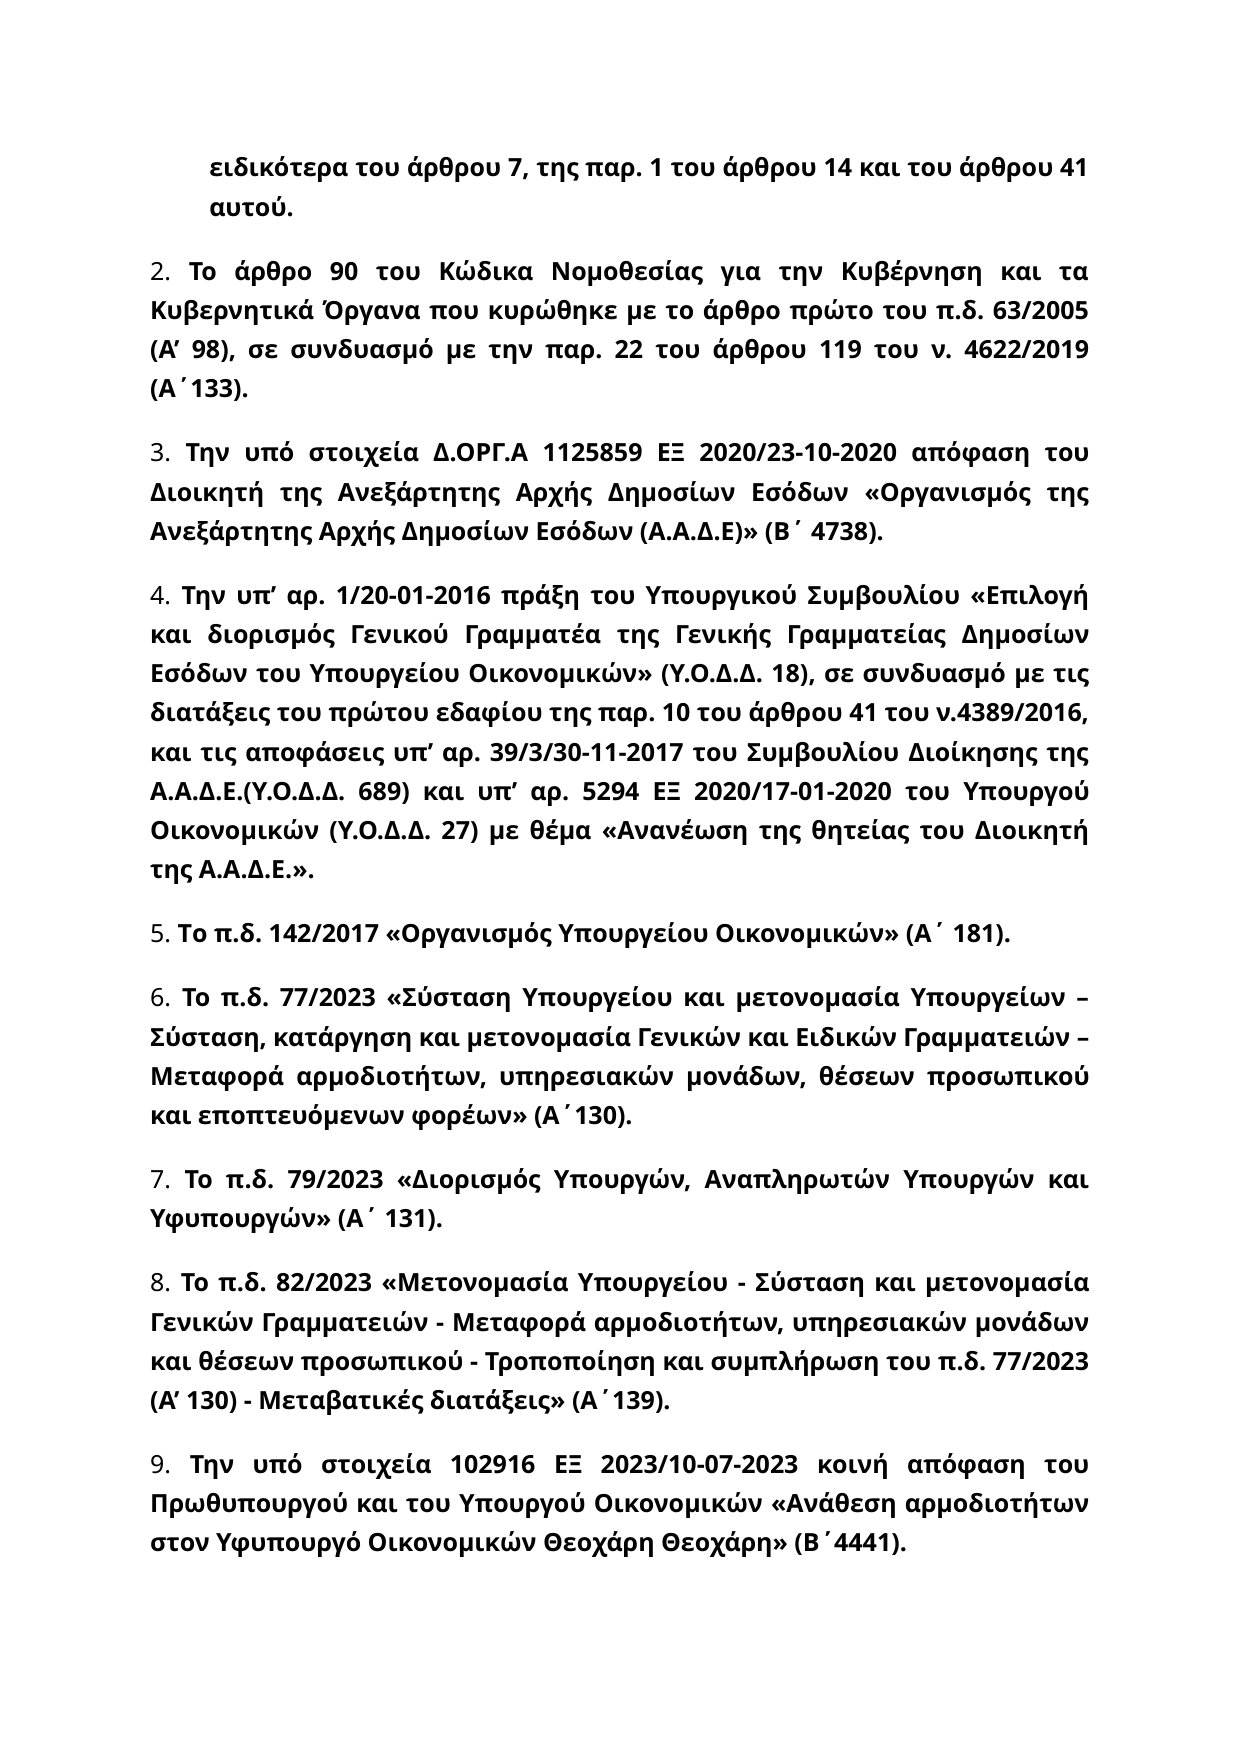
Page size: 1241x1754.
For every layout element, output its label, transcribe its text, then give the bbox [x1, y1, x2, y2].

text 2. Το άρθρο 90 του Κώδικα Νομοθεσίας για την Κυβέρνηση και τα Κυβερνητικά Όργανα που κυρώθηκε με το άρθρο πρώτο του π.δ. 63/2005 (Α’ 98), σε συνδυασμό με την παρ. 22 του άρθρου 119 του ν. 4622/2019 (Α΄133). [150, 253, 1090, 405]
text 4. Την υπ’ αρ. 1/20-01-2016 πράξη του Υπουργικού Συμβουλίου «Επιλογή και διορισμός Γενικού Γραμματέα της Γενικής Γραμματείας Δημοσίων Εσόδων του Υπουργείου Οικονομικών» (Υ.Ο.Δ.Δ. 18), σε συνδυασμό με τις διατάξεις του πρώτου εδαφίου της παρ. 10 του άρθρου 41 του ν.4389/2016, και τις αποφάσεις υπ’ αρ. 39/3/30-11-2017 του Συμβουλίου Διοίκησης της Α.Α.Δ.Ε.(Υ.Ο.Δ.Δ. 689) και υπ’ αρ. 5294 ΕΞ 2020/17-01-2020 του Υπουργού Οικονομικών (Υ.Ο.Δ.Δ. 27) με θέμα «Ανανέωση της θητείας του Διοικητή της Α.Α.Δ.Ε.». [150, 577, 1090, 886]
text 5. Tο π.δ. 142/2017 «Οργανισμός Υπουργείου Οικονομικών» (Α΄ 181). [150, 916, 1090, 950]
text 9. Την υπό στοιχεία 102916 ΕΞ 2023/10-07-2023 κοινή απόφαση του Πρωθυπουργού και του Υπουργού Οικονομικών «Ανάθεση αρμοδιοτήτων στον Υφυπουργό Οικονομικών Θεοχάρη Θεοχάρη» (Β΄4441). [150, 1447, 1090, 1559]
text 7. Το π.δ. 79/2023 «Διορισμός Υπουργών, Αναπληρωτών Υπουργών και Υφυπουργών» (Α΄ 131). [150, 1162, 1090, 1235]
list ειδικότερα του άρθρου 7, της παρ. 1 του άρθρου 14 και του άρθρου 41 αυτού. [150, 150, 1090, 223]
text 8. Το π.δ. 82/2023 «Μετονομασία Υπουργείου - Σύσταση και μετονομασία Γενικών Γραμματειών - Μεταφορά αρμοδιοτήτων, υπηρεσιακών μονάδων και θέσεων προσωπικού - Τροποποίηση και συμπλήρωση του π.δ. 77/2023 (Α’ 130) - Μεταβατικές διατάξεις» (Α΄139). [150, 1265, 1090, 1417]
text 3. Την υπό στοιχεία Δ.ΟΡΓ.Α 1125859 ΕΞ 2020/23-10-2020 απόφαση του Διοικητή της Ανεξάρτητης Αρχής Δημοσίων Εσόδων «Οργανισμός της Ανεξάρτητης Αρχής Δημοσίων Εσόδων (Α.Α.Δ.Ε)» (Β΄ 4738). [150, 435, 1090, 547]
text 6. Το π.δ. 77/2023 «Σύσταση Υπουργείου και μετονομασία Υπουργείων – Σύσταση, κατάργηση και μετονομασία Γενικών και Ειδικών Γραμματειών – Μεταφορά αρμοδιοτήτων, υπηρεσιακών μονάδων, θέσεων προσωπικού και εποπτευόμενων φορέων» (Α΄130). [150, 980, 1090, 1132]
